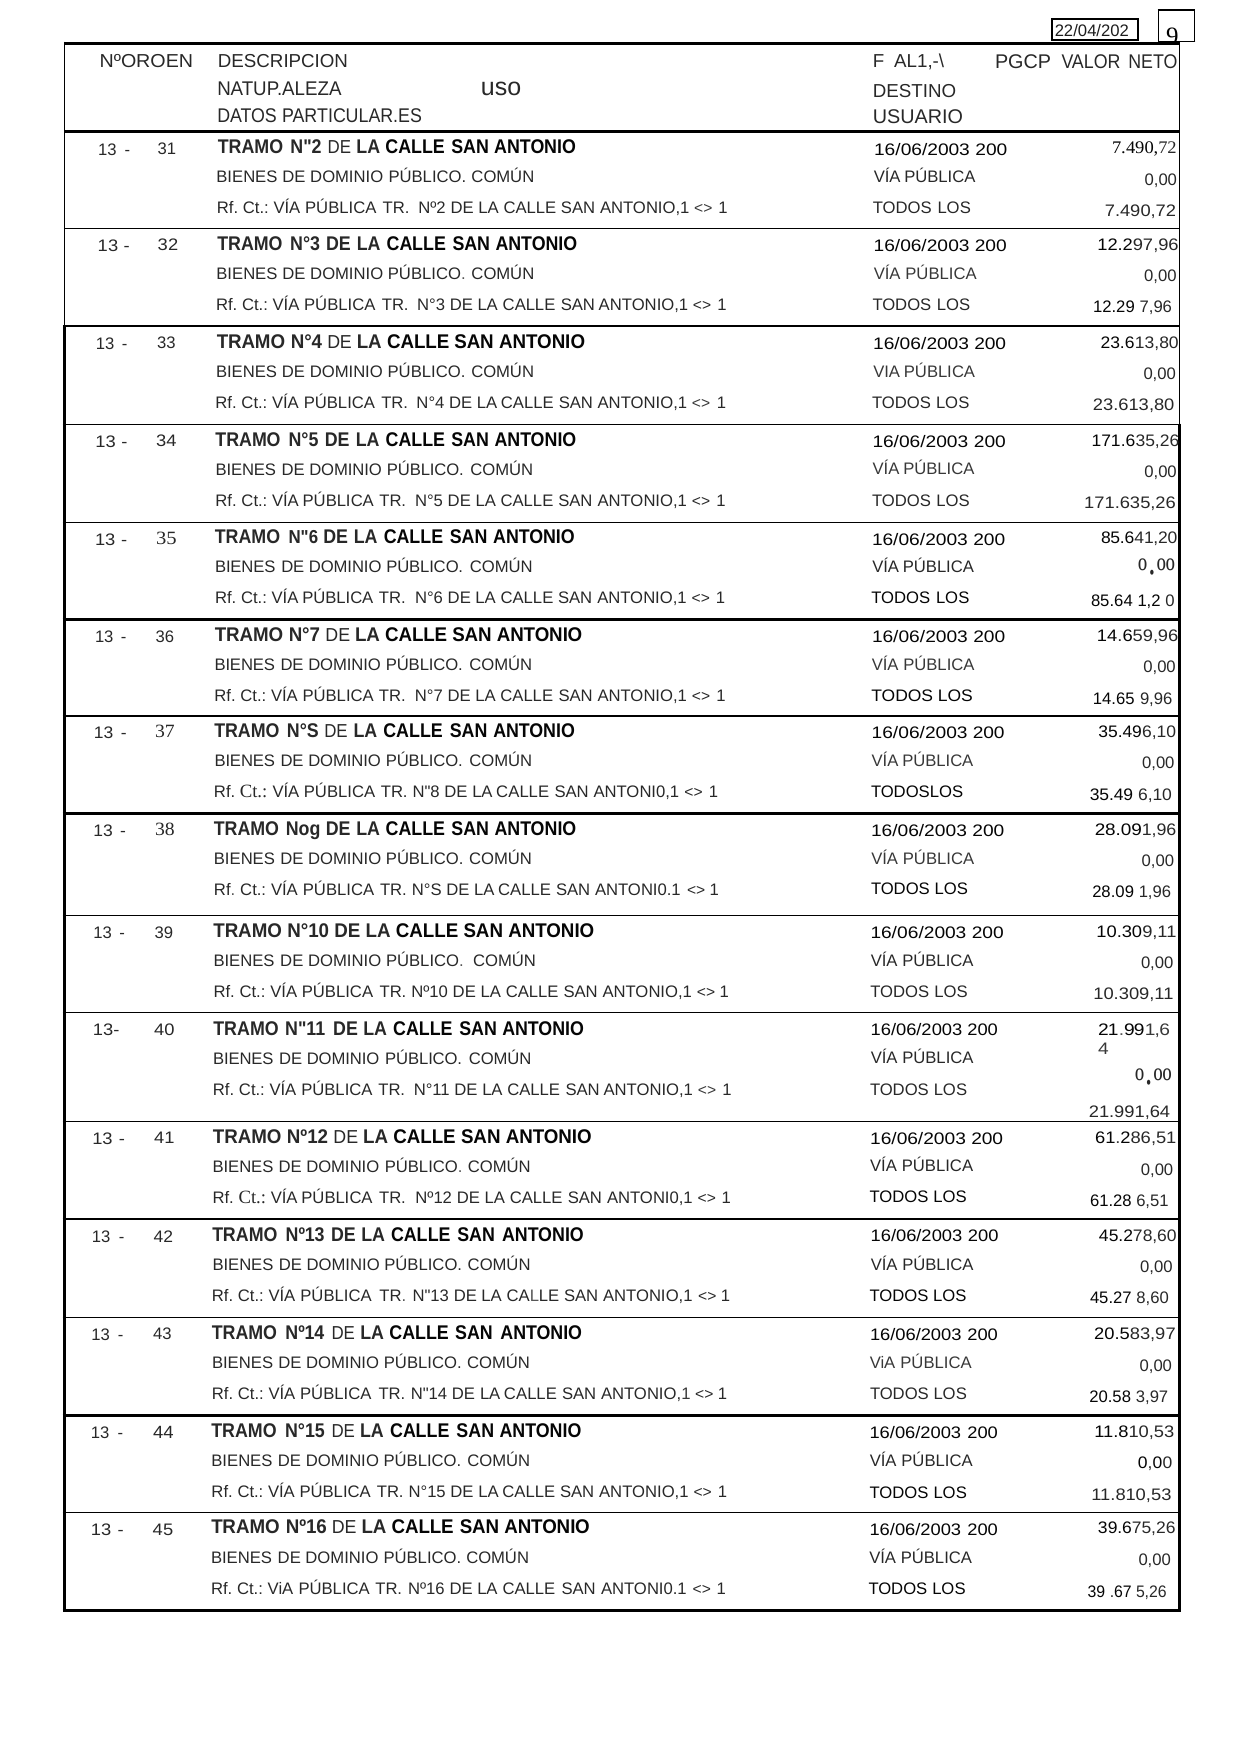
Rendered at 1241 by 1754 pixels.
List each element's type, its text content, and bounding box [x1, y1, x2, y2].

table_cell 171.635,26 0,00 171.635,26 [1054, 425, 1178, 521]
table_cell TRAMO N°15 DE LA CALLE SAN ANTONIO BIENES DE DOMINIO PÚBLICO. COMÚN Rf. Ct.: VÍA PÚBLICA TR. N°15 DE LA CALLE SAN ANTONIO,1 <> 1 [201, 1417, 805, 1512]
table_cell 23.613,80 0,00 23.613,80 [1054, 327, 1179, 423]
table_cell 14.659,96 0,00 14.65 9,96 [1054, 621, 1178, 715]
table_cell 12.297,96 0,00 12.29 7,96 [1054, 229, 1179, 325]
table_cell 33 [140, 327, 201, 423]
table_header F AL1,-\ PGCP DESTINO USUARIO [805, 45, 1054, 130]
table_cell 31 [140, 133, 201, 227]
table_header NºOROEN [65, 45, 201, 130]
table_cell 16/06/2003 200 VÍA PÚBLICA TODOS LOS [805, 425, 1054, 521]
table_cell 16/06/2003 200 VÍA PÚBLICA TODOS LOS [805, 1013, 1054, 1121]
table_cell 16/06/2003 200 VÍA PÚBLICA TODOS LOS [805, 1122, 1054, 1218]
table_cell 43 [140, 1318, 201, 1414]
table_cell TRAMO N°4 DE LA CALLE SAN ANTONIO BIENES DE DOMINIO PÚBLICO. COMÚN Rf. Ct.: VÍA PÚBLICA TR. N°4 DE LA CALLE SAN ANTONIO,1 <> 1 [201, 327, 805, 423]
table_cell 16/06/2003 200 VÍA PÚBLICA TODOS LOS [805, 916, 1054, 1012]
table_cell 13 - [66, 1318, 140, 1414]
table_cell 13 - [65, 229, 140, 325]
table_cell 13 - [66, 1122, 140, 1218]
table_cell TRAMO N°7 DE LA CALLE SAN ANTONIO BIENES DE DOMINIO PÚBLICO. COMÚN Rf. Ct.: VÍA PÚBLICA TR. N°7 DE LA CALLE SAN ANTONIO,1 <> 1 [201, 621, 805, 715]
table_cell 13 - [66, 1513, 140, 1609]
table_cell 39.675,26 0,00 39 .67 5,26 [1054, 1513, 1178, 1609]
table_cell TRAMO Nº12 DE LA CALLE SAN ANTONIO BIENES DE DOMINIO PÚBLICO. COMÚN Rf. Ct.: VÍA PÚBLICA TR. Nº12 DE LA CALLE SAN ANTONI0,1 <> 1 [201, 1122, 805, 1218]
table_cell TRAMO N°3 DE LA CALLE SAN ANTONIO BIENES DE DOMINIO PÚBLICO. COMÚN Rf. Ct.: VÍA PÚBLICA TR. N°3 DE LA CALLE SAN ANTONIO,1 <> 1 [201, 229, 805, 325]
table_cell TRAMO N"11 DE LA CALLE SAN ANTONIO BIENES DE DOMINIO PÚBLICO. COMÚN Rf. Ct.: VÍA PÚBLICA TR. N°11 DE LA CALLE SAN ANTONIO,1 <> 1 [201, 1013, 805, 1121]
table_cell 16/06/2003 200 VÍA PÚBLICA TODOS LOS [805, 1513, 1054, 1609]
table_cell 16/06/2003 200 VÍA PÚBLICA TODOSLOS [805, 717, 1054, 812]
table_cell 61.286,51 0,00 61.28 6,51 [1054, 1122, 1178, 1218]
table_cell 16/06/2003 200 VÍA PÚBLICA TODOS LOS [805, 621, 1054, 715]
table_cell 13- [66, 1013, 140, 1121]
table_cell 85.641,20 º·ºº 85.64 1,2 0 [1054, 523, 1178, 618]
table_cell TRAMO N"2 DE LA CALLE SAN ANTONIO BIENES DE DOMINIO PÚBLICO. COMÚN Rf. Ct.: VÍA PÚBLICA TR. Nº2 DE LA CALLE SAN ANTONIO,1 <> 1 [201, 133, 805, 227]
table_cell 16/06/2003 200 VÍA PÚBLICA TODOS LOS [805, 815, 1054, 915]
table_cell TRAMO N°5 DE LA CALLE SAN ANTONIO BIENES DE DOMINIO PÚBLICO. COMÚN Rf. Ct.: VÍA PÚBLICA TR. N°5 DE LA CALLE SAN ANTONIO,1 <> 1 [201, 425, 805, 521]
table_cell 13 - [66, 523, 140, 618]
table_cell 16/06/2003 200 VÍA PÚBLICA TODOS LOS [805, 1220, 1054, 1317]
table_cell 32 [140, 229, 201, 325]
table_cell 40 [140, 1013, 201, 1121]
table_cell 42 [140, 1220, 201, 1317]
table_cell 41 [140, 1122, 201, 1218]
table_cell 16/06/2003 200 VÍA PÚBLICA TODOS LOS [805, 523, 1054, 618]
table_cell 36 [140, 621, 201, 715]
table_cell 35 [140, 523, 201, 618]
table_cell 28.091,96 0,00 28.09 1,96 [1054, 815, 1178, 915]
table_cell 16/06/2003 200 VÍA PÚBLICA TODOS LOS [805, 1417, 1054, 1512]
table_cell TRAMO Nº13 DE LA CALLE SAN ANTONIO BIENES DE DOMINIO PÚBLICO. COMÚN Rf. Ct.: VÍA PÚBLICA TR. N"13 DE LA CALLE SAN ANTONIO,1 <> 1 [201, 1220, 805, 1317]
table_cell TRAMO N°S DE LA CALLE SAN ANTONIO BIENES DE DOMINIO PÚBLICO. COMÚN Rf. Ct.: VÍA PÚBLICA TR. N"8 DE LA CALLE SAN ANTONI0,1 <> 1 [201, 717, 805, 812]
table_cell 16/06/2003 200 VIA PÚBLICA TODOS LOS [805, 327, 1054, 423]
table_cell 45 [140, 1513, 201, 1609]
table_cell TRAMO Nog DE LA CALLE SAN ANTONIO BIENES DE DOMINIO PÚBLICO. COMÚN Rf. Ct.: VÍA PÚBLICA TR. N°S DE LA CALLE SAN ANTONI0.1 <> 1 [201, 815, 805, 915]
table_cell 13 - [66, 327, 140, 423]
table_cell 7.490,72 0,00 7.490,72 [1054, 133, 1179, 227]
table_cell TRAMO N°10 DE LA CALLE SAN ANTONIO BIENES DE DOMINIO PÚBLICO. COMÚN Rf. Ct.: VÍA PÚBLICA TR. Nº10 DE LA CALLE SAN ANTONIO,1 <> 1 [201, 916, 805, 1012]
table_cell TRAMO Nº16 DE LA CALLE SAN ANTONIO BIENES DE DOMINIO PÚBLICO. COMÚN Rf. Ct.: ViA PÚBLICA TR. Nº16 DE LA CALLE SAN ANTONI0.1 <> 1 [201, 1513, 805, 1609]
table_cell 35.496,10 0,00 35.49 6,10 [1054, 717, 1178, 812]
table_cell 13 - [66, 621, 140, 715]
table_cell 13 - [66, 1417, 140, 1512]
table_cell 13 - [66, 916, 140, 1012]
table_cell 21.991,64 º·ºº 21.991,64 [1054, 1013, 1178, 1121]
table_header VALOR NETO [1054, 45, 1179, 130]
table_cell 13 - [66, 717, 140, 812]
table_cell 45.278,60 0,00 45.27 8,60 [1054, 1220, 1178, 1317]
table_cell 13 - [66, 425, 140, 521]
table_cell 44 [140, 1417, 201, 1512]
table_cell 16/06/2003 200 ViA PÚBLICA TODOS LOS [805, 1318, 1054, 1414]
table_cell TRAMO N"6 DE LA CALLE SAN ANTONIO BIENES DE DOMINIO PÚBLICO. COMÚN Rf. Ct.: VÍA PÚBLICA TR. N°6 DE LA CALLE SAN ANTONIO,1 <> 1 [201, 523, 805, 618]
table_cell 13 - [66, 815, 140, 915]
table_cell 11.810,53 0,00 11.810,53 [1054, 1417, 1178, 1512]
table_cell 20.583,97 0,00 20.58 3,97 [1054, 1318, 1178, 1414]
table_cell 34 [140, 425, 201, 521]
table_cell 16/06/2003 200 VÍA PÚBLICA TODOS LOS [805, 133, 1054, 227]
table_header DESCRIPCION NATUP.ALEZA uso DATOS PARTICULAR.ES [201, 45, 805, 130]
table_cell 38 [140, 815, 201, 915]
table_cell 39 [140, 916, 201, 1012]
table_cell 13 - [66, 1220, 140, 1317]
table_cell 10.309,11 0,00 10.309,11 [1054, 916, 1178, 1012]
table_cell 13 - [65, 133, 140, 227]
table_cell TRAMO Nº14 DE LA CALLE SAN ANTONIO BIENES DE DOMINIO PÚBLICO. COMÚN Rf. Ct.: VÍA PÚBLICA TR. N"14 DE LA CALLE SAN ANTONIO,1 <> 1 [201, 1318, 805, 1414]
table_cell 37 [140, 717, 201, 812]
table_cell 16/06/2003 200 VÍA PÚBLICA TODOS LOS [805, 229, 1054, 325]
